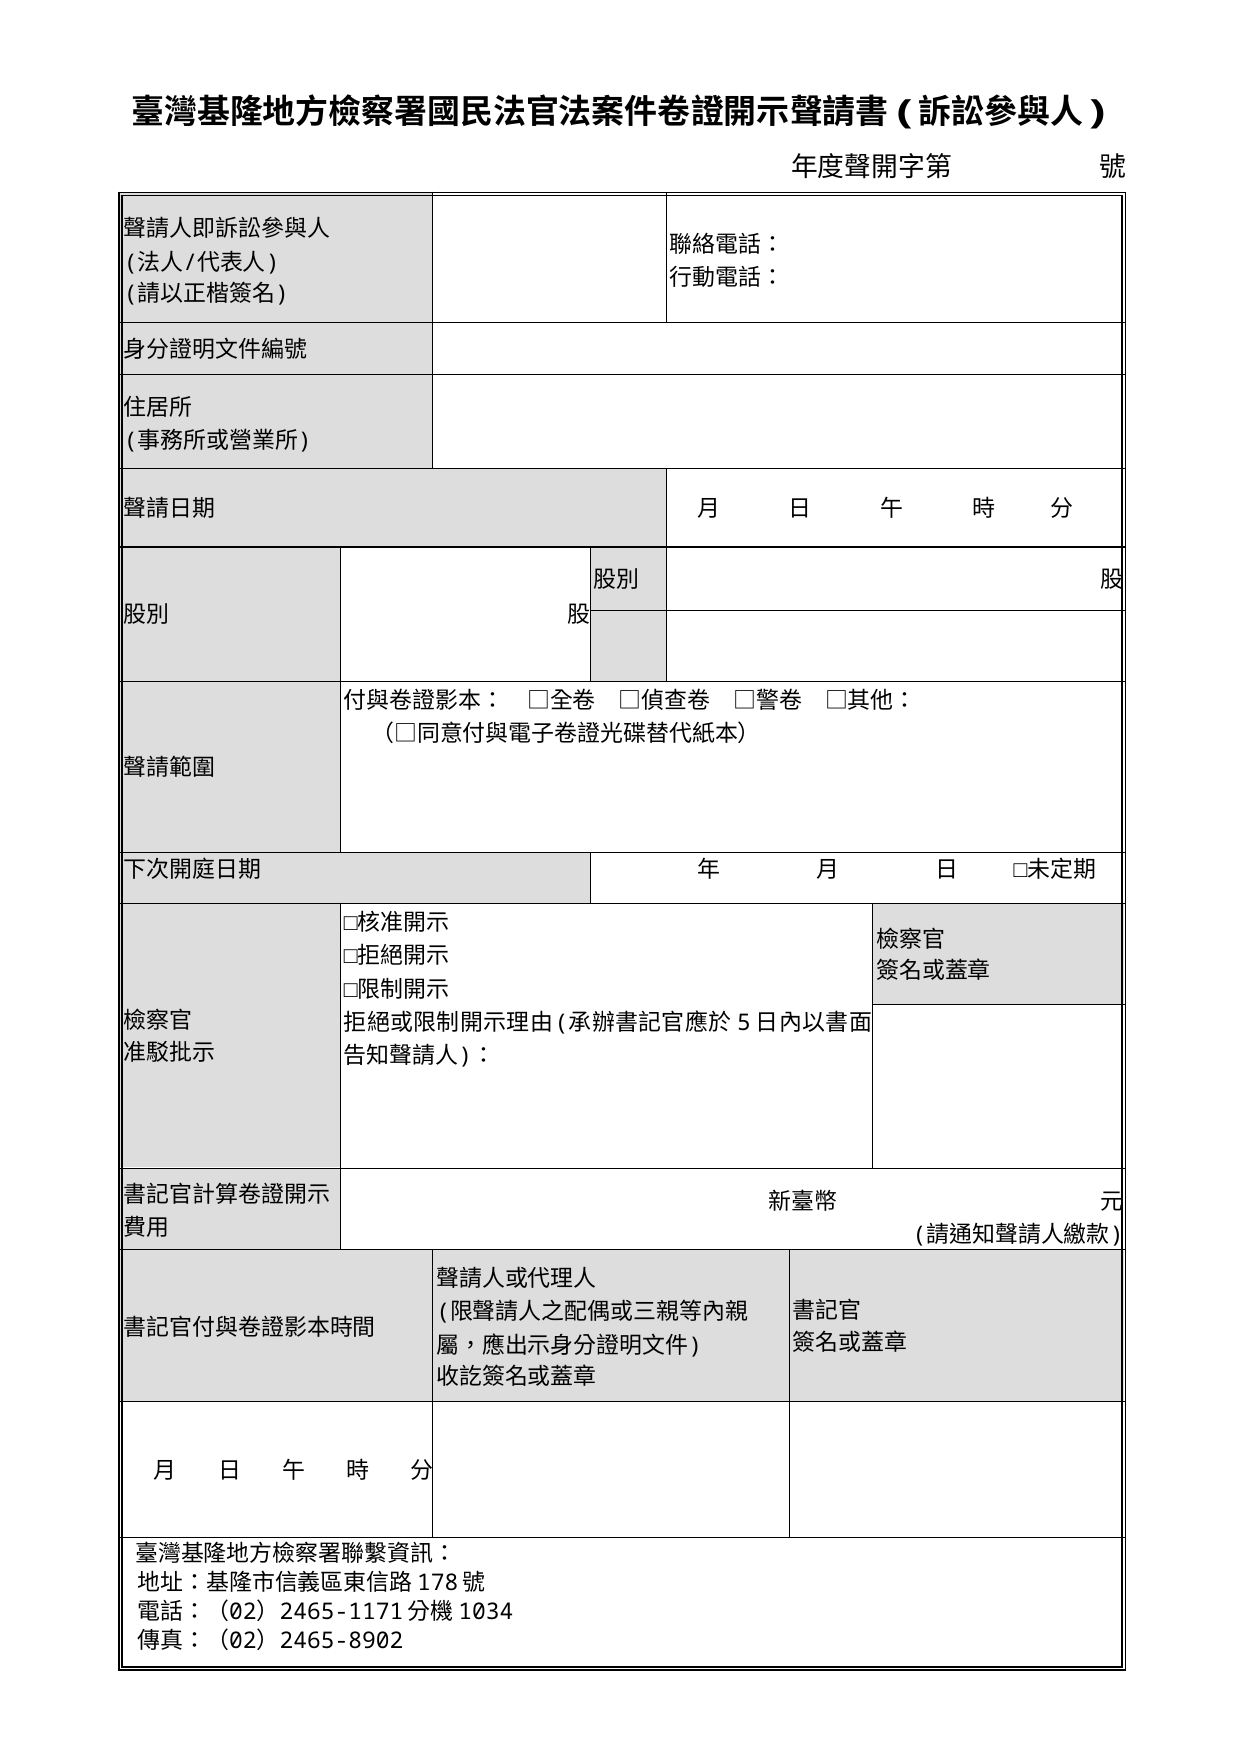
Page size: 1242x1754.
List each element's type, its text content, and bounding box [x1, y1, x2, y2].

table_cell [667, 611, 1121, 681]
table_cell [591, 611, 666, 681]
table_cell 股 [667, 548, 1121, 610]
table_cell [433, 1402, 789, 1537]
table_cell 股別 [123, 548, 340, 681]
table_cell [433, 375, 1121, 468]
table_cell 付與卷證影本： 󠆇□全卷 󠆇□偵查卷󠆇 󠆇□警卷󠆇 󠆇□其他： （□同意付與電子卷證光碟替代紙本） [341, 682, 1121, 852]
table_cell 臺灣基隆地方檢察署聯繫資訊： 地址：基隆市信義區東信路178號 電話：（02）2465-1171分機1034 傳真：（02）2465-8902 [123, 1538, 1121, 1666]
table_cell 住居所 (事務所或營業所) [123, 375, 432, 468]
table_cell 書記官計算卷證開示費用 [123, 1169, 340, 1249]
text 年度聲開字第 號 [106, 145, 1126, 185]
table_cell 年 月 日󠆇 󠆇□未定期 [591, 853, 1121, 903]
text 臺灣基隆地方檢察署國民法官法案件卷證開示聲請書(訴訟參與人) [106, 85, 1137, 130]
table_header 聯絡電話： 行動電話： [667, 196, 1121, 322]
table_cell 檢察官 准駁批示 [123, 904, 340, 1167]
table_cell [873, 1005, 1121, 1167]
table_header 聲請人即訴訟參與人 (法人/代表人) (請以正楷簽名) [123, 196, 432, 322]
table_cell 聲請人或代理人 (限聲請人之配偶或三親等內親屬，應出示身分證明文件) 收訖簽名或蓋章 [433, 1250, 789, 1401]
table_header [433, 196, 666, 322]
table_cell 身分證明文件編號 [123, 323, 432, 374]
table_cell 下次開庭日期 [123, 853, 590, 903]
table_cell 股 [341, 548, 590, 681]
table_cell 月 日 午 時 分 [667, 469, 1121, 546]
table_cell 聲請日期 [123, 469, 666, 546]
table_cell [790, 1402, 1121, 1537]
table_cell 檢察官 簽名或蓋章 [873, 904, 1121, 1004]
table_cell □核准開示 □拒絕開示 □限制開示 拒絕或限制開示理由(承辦書記官應於5日內以書面告知聲請人)： [341, 904, 872, 1167]
table_cell 股別 [591, 548, 666, 610]
table_cell 聲請範圍 [123, 682, 340, 852]
table_cell 書記官付與卷證影本時間 [123, 1250, 432, 1401]
table_cell 新臺幣 元 (請通知聲請人繳款) [341, 1169, 1121, 1249]
table_cell 月 日 午 時 分 [123, 1402, 432, 1537]
table_cell [433, 323, 1121, 374]
table_cell 書記官 簽名或蓋章 [790, 1250, 1121, 1401]
